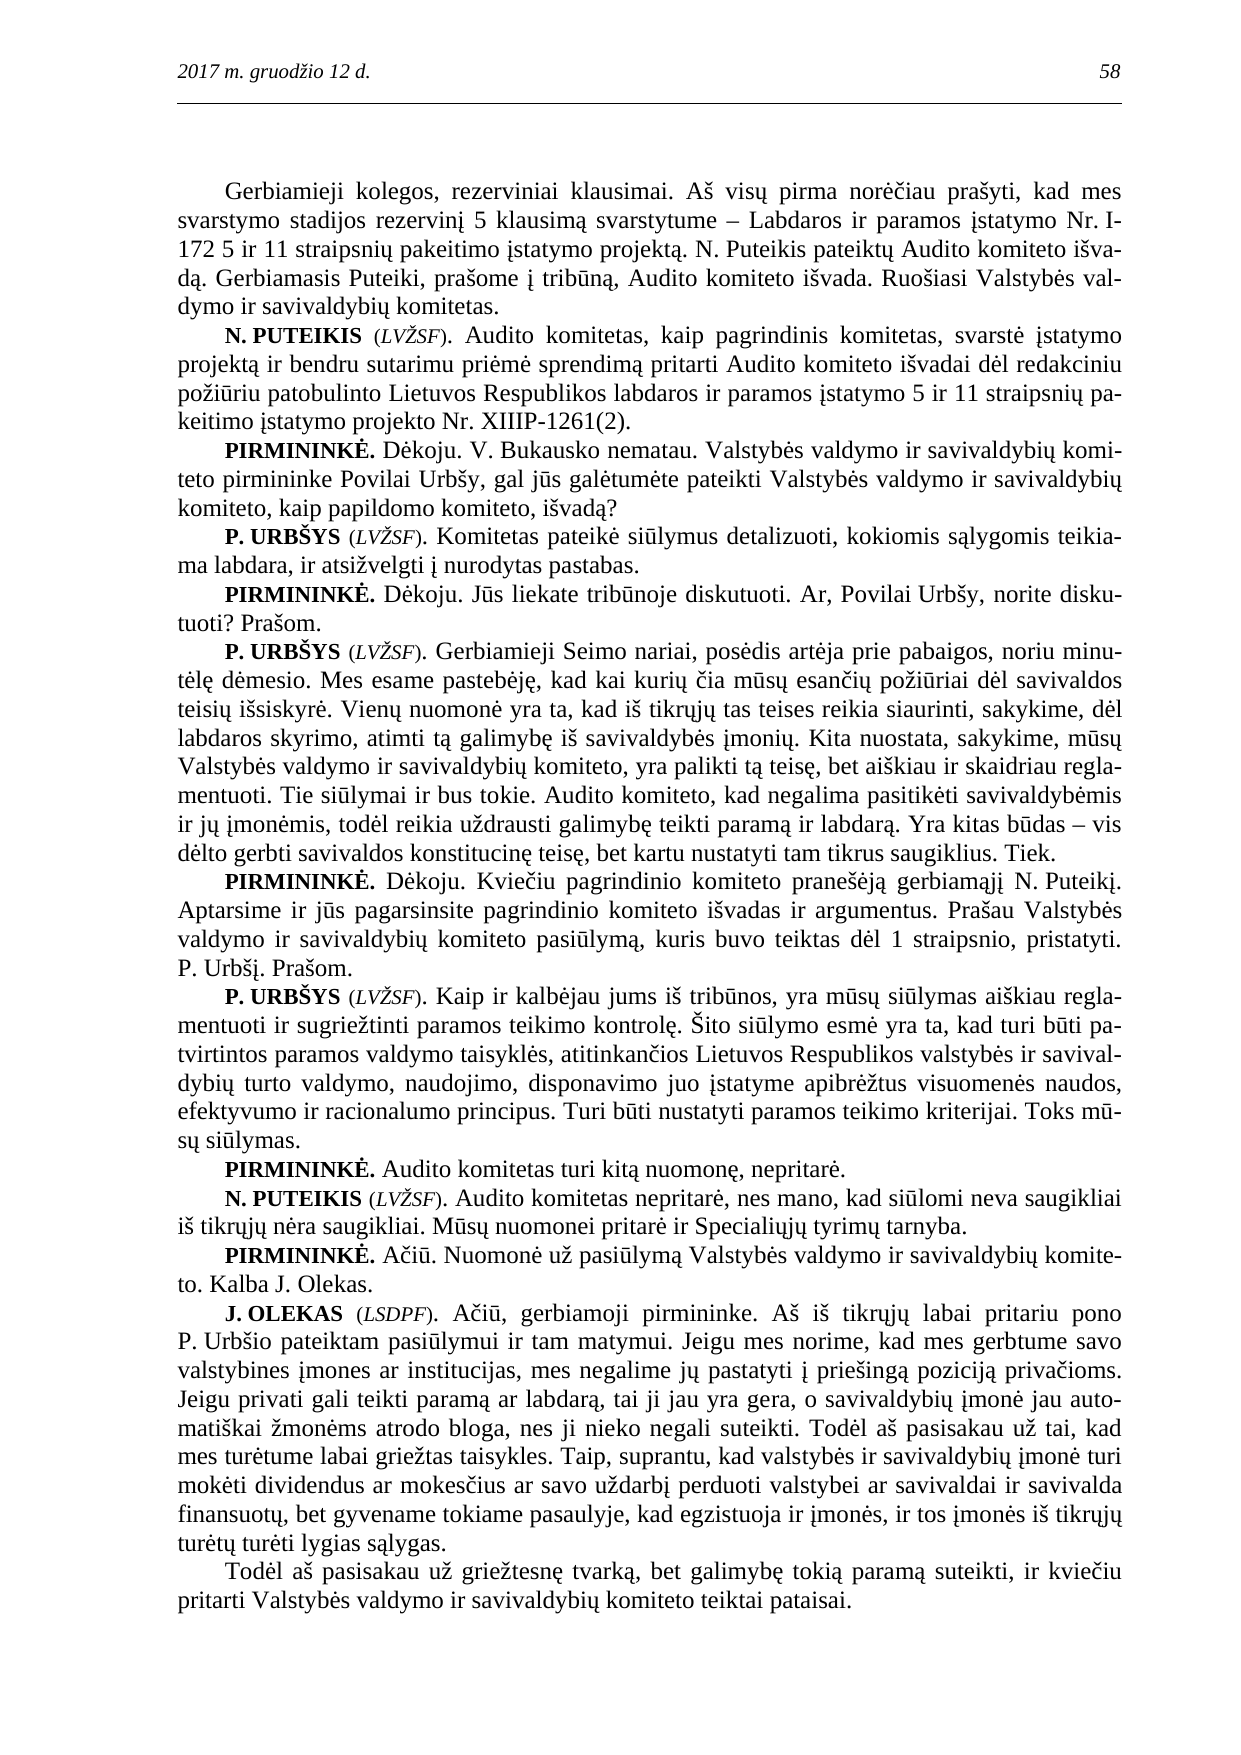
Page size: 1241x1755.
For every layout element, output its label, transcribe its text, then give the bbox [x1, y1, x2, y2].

text P. URBŠYS (LVŽSF). Ko­mi­te­tas pa­tei­kė siū­ly­mus de­ta­li­zuo­ti, ko­kio­mis są­ly­go­mis tei­kia­ma lab­da­ra, ir at­si­žvelg­ti į nu­ro­dy­tas pa­sta­bas. [177, 521, 1122, 579]
text Ger­bia­mie­ji ko­le­gos, re­zer­vi­niai klau­si­mai. Aš vi­sų pir­ma no­rė­čiau pra­šy­ti, kad mes svars­ty­mo sta­di­jos re­zer­vi­nį 5 klau­si­mą svars­ty­tu­me – Lab­da­ros ir pa­ra­mos įsta­ty­mo Nr. I-172 5 ir 11 straips­nių pa­kei­ti­mo įsta­ty­mo pro­jek­tą. N. Pu­tei­kis pa­teik­tų Au­di­to ko­mi­te­to iš­va­dą. Ger­bia­ma­sis Pu­tei­ki, pra­šo­me į tri­bū­ną, Au­di­to ko­mi­te­to iš­va­da. Ruo­šia­si Vals­ty­bės val­dy­mo ir sa­vi­val­dy­bių ko­mi­te­tas. [177, 176, 1122, 320]
text P. URBŠYS (LVŽSF). Ger­bia­mie­ji Sei­mo na­riai, po­sė­dis ar­tė­ja prie pa­bai­gos, no­riu mi­nu­tė­lę dė­me­sio. Mes esa­me pa­ste­bė­ję, kad kai ku­rių čia mū­sų esan­čių po­žiū­riai dėl sa­vi­val­dos tei­sių iš­si­sky­rė. Vie­nų nuo­mo­nė yra ta, kad iš tik­rų­jų tas tei­ses rei­kia siau­rin­ti, sa­ky­ki­me, dėl lab­da­ros sky­ri­mo, at­im­ti tą ga­li­my­bę iš sa­vi­val­dy­bės įmo­nių. Ki­ta nuo­sta­ta, sa­ky­ki­me, mū­sų Vals­ty­bės val­dy­mo ir sa­vi­val­dy­bių ko­mi­te­to, yra pa­lik­ti tą tei­sę, bet aiš­kiau ir skaid­riau reg­la­men­tuo­ti. Tie siū­ly­mai ir bus to­kie. Au­di­to ko­mi­te­to, kad ne­ga­li­ma pa­si­ti­kė­ti sa­vi­val­dy­bė­mis ir jų įmo­nė­mis, to­dėl rei­kia už­draus­ti ga­li­my­bę teik­ti pa­ra­mą ir lab­da­rą. Yra ki­tas bū­das – vis dėl­to gerb­ti sa­vi­val­dos kon­sti­tu­ci­nę tei­sę, bet kar­tu nu­sta­ty­ti tam tik­rus sau­gik­lius. Tiek. [177, 636, 1122, 866]
text PIRMININKĖ. Au­di­to ko­mi­te­tas tu­ri ki­tą nuo­mo­nę, ne­pri­ta­rė. [177, 1154, 1122, 1183]
text P. URBŠYS (LVŽSF). Kaip ir kal­bė­jau jums iš tri­bū­nos, yra mū­sų siū­ly­mas aiš­kiau reg­la­men­tuo­ti ir su­griež­tin­ti pa­ra­mos tei­ki­mo kon­tro­lę. Ši­to siū­ly­mo es­mė yra ta, kad tu­ri bū­ti pa­tvir­tin­tos pa­ra­mos val­dy­mo tai­syk­lės, ati­tin­kan­čios Lie­tu­vos Res­pub­li­kos vals­ty­bės ir sa­vi­val­dy­bių tur­to val­dy­mo, nau­do­ji­mo, dis­po­na­vi­mo juo įsta­ty­me api­brėž­tus vi­suo­me­nės nau­dos, efek­ty­vu­mo ir ra­cio­na­lu­mo prin­ci­pus. Tu­ri bū­ti nu­sta­ty­ti pa­ra­mos tei­ki­mo kri­te­ri­jai. Toks mū­sų siū­ly­mas. [177, 981, 1122, 1154]
text PIRMININKĖ. Ačiū. Nuo­mo­nė už pa­siū­ly­mą Vals­ty­bės val­dy­mo ir sa­vi­val­dy­bių ko­mi­te­to. Kal­ba J. Ole­kas. [177, 1240, 1122, 1298]
text PIRMININKĖ. Dė­ko­ju. Kvie­čiu pa­grin­di­nio ko­mi­te­to pra­ne­šė­ją ger­bia­mą­jį N. Pu­tei­kį. Ap­tar­si­me ir jūs pa­gar­sin­si­te pa­grin­di­nio ko­mi­te­to iš­va­das ir ar­gu­men­tus. Pra­šau Vals­ty­bės val­dy­mo ir sa­vi­val­dy­bių ko­mi­te­to pa­siū­ly­mą, ku­ris bu­vo teik­tas dėl 1 straips­nio, pri­sta­ty­ti. P. Urb­šį. Pra­šom. [177, 866, 1122, 981]
text N. PUTEIKIS (LVŽSF). Au­di­to ko­mi­te­tas, kaip pa­grin­di­nis ko­mi­te­tas, svars­tė įsta­ty­mo pro­jek­tą ir ben­dru su­ta­ri­mu pri­ėmė spren­di­mą pri­tar­ti Au­di­to ko­mi­te­to iš­va­dai dėl re­dak­ci­niu po­žiū­riu pa­to­bu­lin­to Lie­tu­vos Res­pub­li­kos lab­da­ros ir pa­ra­mos įsta­ty­mo 5 ir 11 straips­nių pa­kei­ti­mo įsta­ty­mo pro­jek­to Nr. XIIIP-1261(2). [177, 320, 1122, 435]
text N. PUTEIKIS (LVŽSF). Au­di­to ko­mi­te­tas ne­pri­ta­rė, nes ma­no, kad siū­lo­mi ne­va sau­gik­liai iš tik­rų­jų nė­ra sau­gik­liai. Mū­sų nuo­mo­nei pri­ta­rė ir Spe­cia­lių­jų ty­ri­mų tar­ny­ba. [177, 1183, 1122, 1240]
text PIRMININKĖ. Dė­ko­ju. V. Bu­kaus­ko ne­ma­tau. Vals­ty­bės val­dy­mo ir sa­vi­val­dy­bių ko­mi­te­to pir­mi­nin­ke Po­vi­lai Urb­šy, gal jūs ga­lė­tu­mė­te pa­teik­ti Vals­ty­bės val­dy­mo ir sa­vi­val­dy­bių ko­mi­te­to, kaip pa­pil­do­mo ko­mi­te­to, iš­va­dą? [177, 435, 1122, 521]
text To­dėl aš pa­si­sa­kau už griež­tes­nę tvar­ką, bet ga­li­my­bę to­kią pa­ra­mą su­teik­ti, ir kvie­čiu pri­tar­ti Vals­ty­bės val­dy­mo ir sa­vi­val­dy­bių ko­mi­te­to teik­tai pa­tai­sai. [177, 1556, 1122, 1614]
text PIRMININKĖ. Dė­ko­ju. Jūs lie­ka­te tri­bū­no­je dis­ku­tuo­ti. Ar, Po­vi­lai Urb­šy, no­ri­te dis­ku­tuo­ti? Pra­šom. [177, 579, 1122, 636]
text J. OLEKAS (LSDPF). Ačiū, ger­bia­mo­ji pir­mi­nin­ke. Aš iš tik­rų­jų la­bai pri­ta­riu po­no P. Urb­šio pa­teik­tam pa­siū­ly­mui ir tam ma­ty­mui. Jei­gu mes no­ri­me, kad mes gerb­tu­me sa­vo vals­ty­bi­nes įmo­nes ar ins­ti­tu­ci­jas, mes ne­ga­li­me jų pa­sta­ty­ti į prie­šin­gą po­zi­ci­ją pri­va­čio­ms. Jei­gu pri­va­ti ga­li teik­ti pa­ra­mą ar lab­da­rą, tai ji jau yra ge­ra, o sa­vi­val­dy­bių įmo­nė jau au­to­ma­tiš­kai žmo­nėms at­ro­do blo­ga, nes ji nie­ko ne­ga­li su­teik­ti. To­dėl aš pa­si­sa­kau už tai, kad mes tu­rė­tu­me la­bai griež­tas tai­syk­les. Taip, su­pran­tu, kad vals­ty­bės ir sa­vi­val­dy­bių įmo­nė tu­ri mo­kė­ti di­vi­den­dus ar mo­kes­čius ar sa­vo už­dar­bį per­duo­ti vals­ty­bei ar sa­vi­val­dai ir sa­vi­val­da fi­nan­suo­tų, bet gy­ve­na­me to­kia­me pa­sau­ly­je, kad eg­zis­tuo­ja ir įmo­nės, ir tos įmo­nės iš tik­rų­jų tu­rė­tų tu­rė­ti ly­gias są­ly­gas. [177, 1298, 1122, 1556]
